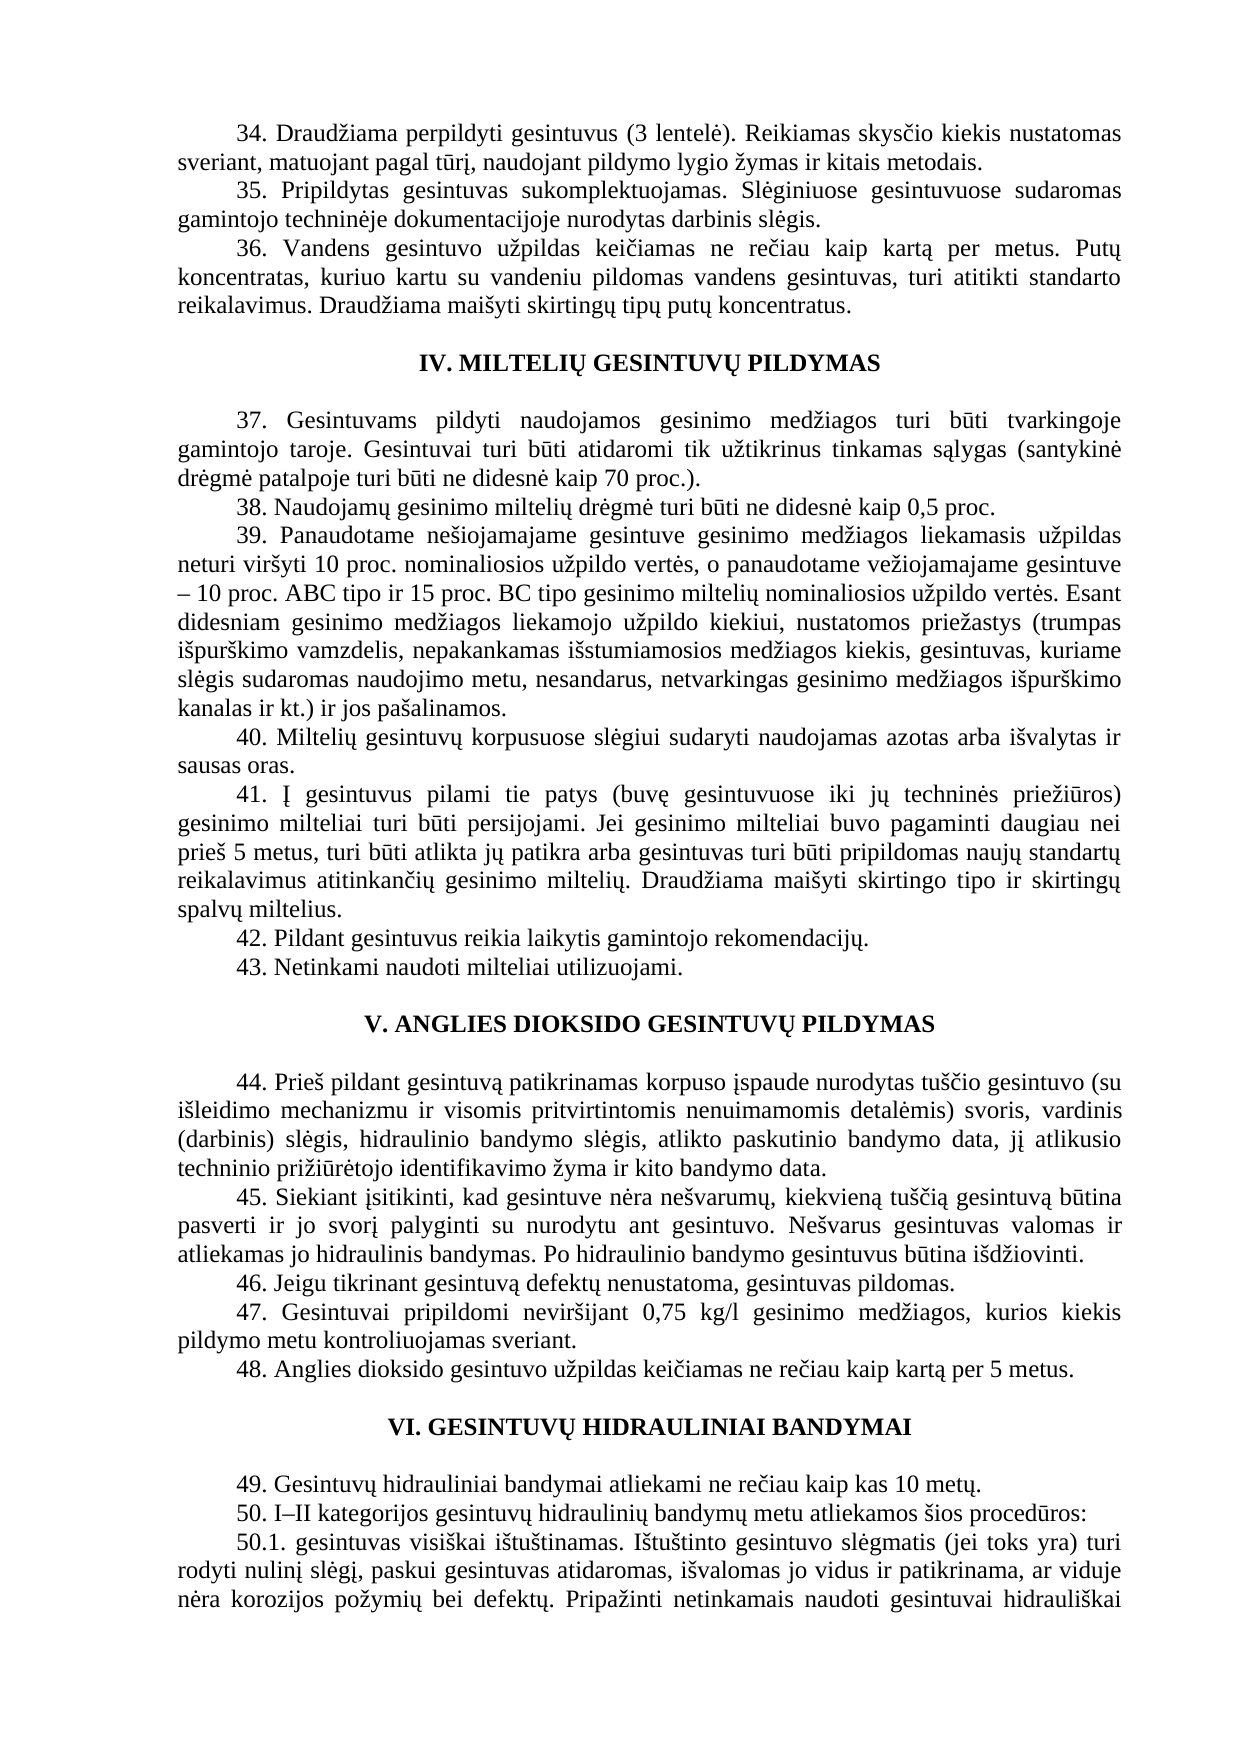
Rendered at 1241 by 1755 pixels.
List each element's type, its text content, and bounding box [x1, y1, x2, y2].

text 34. Draudžiama perpildyti gesintuvus (3 lentelė). Reikiamas skysčio kiekis nustatomas sveriant, matuojant pagal tūrį, naudojant pildymo lygio žymas ir kitais metodais. [177, 118, 1122, 176]
text 40. Miltelių gesintuvų korpusuose slėgiui sudaryti naudojamas azotas arba išvalytas ir sausas oras. [177, 722, 1122, 779]
text 35. Pripildytas gesintuvas sukomplektuojamas. Slėginiuose gesintuvuose sudaromas gamintojo techninėje dokumentacijoje nurodytas darbinis slėgis. [177, 176, 1122, 233]
text 50. I–II kategorijos gesintuvų hidraulinių bandymų metu atliekamos šios procedūros: [177, 1498, 1122, 1527]
text 47. Gesintuvai pripildomi neviršijant 0,75 kg/l gesinimo medžiagos, kurios kiekis pildymo metu kontroliuojamas sveriant. [177, 1297, 1122, 1354]
text 36. Vandens gesintuvo užpildas keičiamas ne rečiau kaip kartą per metus. Putų koncentratas, kuriuo kartu su vandeniu pildomas vandens gesintuvas, turi atitikti standarto reikalavimus. Draudžiama maišyti skirtingų tipų putų koncentratus. [177, 233, 1122, 319]
text 49. Gesintuvų hidrauliniai bandymai atliekami ne rečiau kaip kas 10 metų. [177, 1469, 1122, 1498]
text 45. Siekiant įsitikinti, kad gesintuve nėra nešvarumų, kiekvieną tuščią gesintuvą būtina pasverti ir jo svorį palyginti su nurodytu ant gesintuvo. Nešvarus gesintuvas valomas ir atliekamas jo hidraulinis bandymas. Po hidraulinio bandymo gesintuvus būtina išdžiovinti. [177, 1182, 1122, 1268]
text V. ANGLIES DIOKSIDO GESINTUVŲ PILDYMAS [177, 1009, 1122, 1038]
text 37. Gesintuvams pildyti naudojamos gesinimo medžiagos turi būti tvarkingoje gamintojo taroje. Gesintuvai turi būti atidaromi tik užtikrinus tinkamas sąlygas (santykinė drėgmė patalpoje turi būti ne didesnė kaip 70 proc.). [177, 406, 1122, 492]
text 46. Jeigu tikrinant gesintuvą defektų nenustatoma, gesintuvas pildomas. [177, 1268, 1122, 1297]
text IV. MILTELIŲ GESINTUVŲ PILDYMAS [177, 348, 1122, 377]
text 44. Prieš pildant gesintuvą patikrinamas korpuso įspaude nurodytas tuščio gesintuvo (su išleidimo mechanizmu ir visomis pritvirtintomis nenuimamomis detalėmis) svoris, vardinis (darbinis) slėgis, hidraulinio bandymo slėgis, atlikto paskutinio bandymo data, jį atlikusio techninio prižiūrėtojo identifikavimo žyma ir kito bandymo data. [177, 1067, 1122, 1182]
text 48. Anglies dioksido gesintuvo užpildas keičiamas ne rečiau kaip kartą per 5 metus. [177, 1354, 1122, 1383]
text 39. Panaudotame nešiojamajame gesintuve gesinimo medžiagos liekamasis užpildas neturi viršyti 10 proc. nominaliosios užpildo vertės, o panaudotame vežiojamajame gesintuve – 10 proc. ABC tipo ir 15 proc. BC tipo gesinimo miltelių nominaliosios užpildo vertės. Esant didesniam gesinimo medžiagos liekamojo užpildo kiekiui, nustatomos priežastys (trumpas išpurškimo vamzdelis, nepakankamas išstumiamosios medžiagos kiekis, gesintuvas, kuriame slėgis sudaromas naudojimo metu, nesandarus, netvarkingas gesinimo medžiagos išpurškimo kanalas ir kt.) ir jos pašalinamos. [177, 521, 1122, 722]
text 50.1. gesintuvas visiškai ištuštinamas. Ištuštinto gesintuvo slėgmatis (jei toks yra) turi rodyti nulinį slėgį, paskui gesintuvas atidaromas, išvalomas jo vidus ir patikrinama, ar viduje nėra korozijos požymių bei defektų. Pripažinti netinkamais naudoti gesintuvai hidrauliškai [177, 1527, 1122, 1613]
text 38. Naudojamų gesinimo miltelių drėgmė turi būti ne didesnė kaip 0,5 proc. [177, 492, 1122, 521]
text 43. Netinkami naudoti milteliai utilizuojami. [177, 952, 1122, 981]
text 42. Pildant gesintuvus reikia laikytis gamintojo rekomendacijų. [177, 923, 1122, 952]
text 41. Į gesintuvus pilami tie patys (buvę gesintuvuose iki jų techninės priežiūros) gesinimo milteliai turi būti persijojami. Jei gesinimo milteliai buvo pagaminti daugiau nei prieš 5 metus, turi būti atlikta jų patikra arba gesintuvas turi būti pripildomas naujų standartų reikalavimus atitinkančių gesinimo miltelių. Draudžiama maišyti skirtingo tipo ir skirtingų spalvų miltelius. [177, 779, 1122, 923]
text VI. GESINTUVŲ HIDRAULINIAI BANDYMAI [177, 1412, 1122, 1441]
